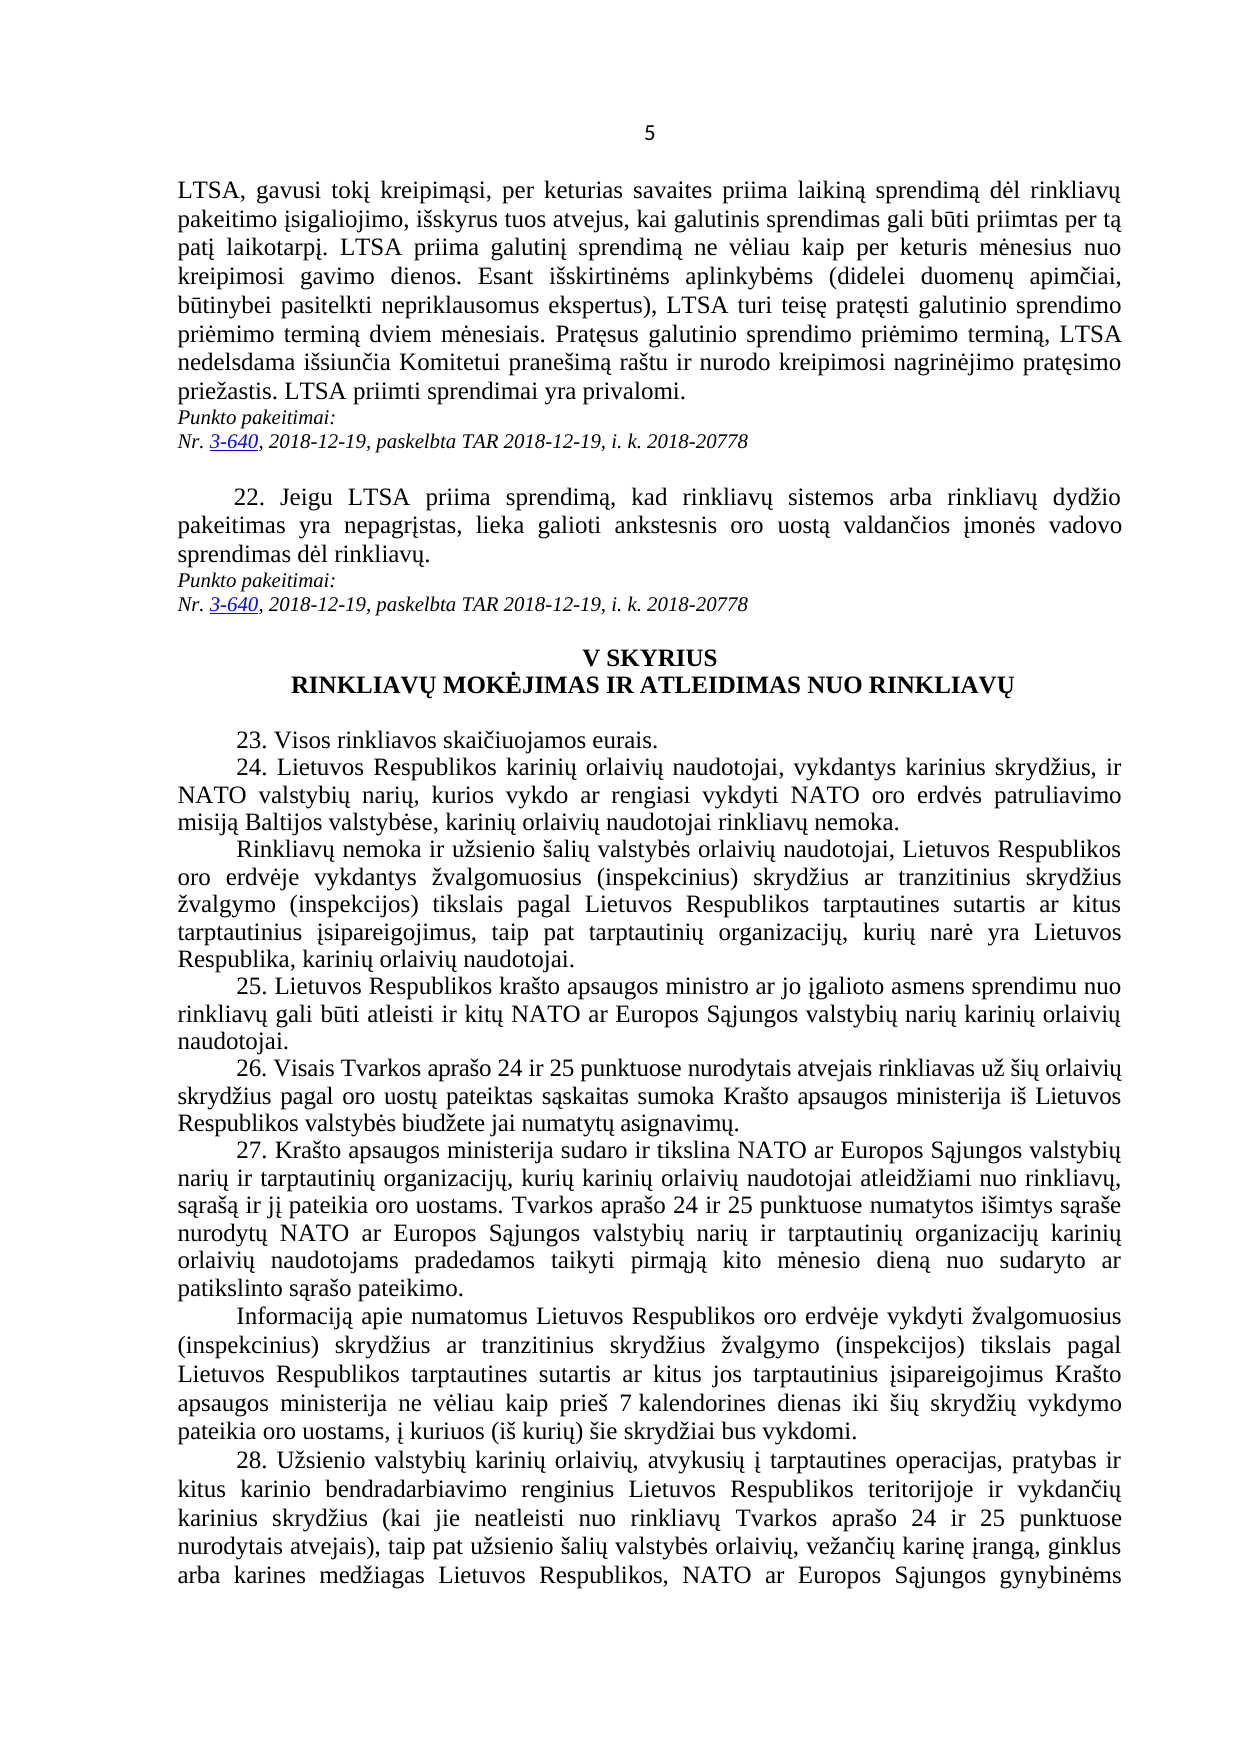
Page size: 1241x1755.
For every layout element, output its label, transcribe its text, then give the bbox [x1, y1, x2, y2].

text 22. Jeigu LTSA priima sprendimą, kad rinkliavų sistemos arba rinkliavų dydžio pakeitimas yra nepagrįstas, lieka galioti ankstesnis oro uostą valdančios įmonės vadovo sprendimas dėl rinkliavų. [177, 482, 1122, 568]
text 25. Lietuvos Respublikos krašto apsaugos ministro ar jo įgalioto asmens sprendimu nuo rinkliavų gali būti atleisti ir kitų NATO ar Europos Sąjungos valstybių narių karinių orlaivių naudotojai. [177, 973, 1122, 1055]
text 24. Lietuvos Respublikos karinių orlaivių naudotojai, vykdantys karinius skrydžius, ir NATO valstybių narių, kurios vykdo ar rengiasi vykdyti NATO oro erdvės patruliavimo misiją Baltijos valstybėse, karinių orlaivių naudotojai rinkliavų nemoka. [177, 754, 1122, 836]
text Nr. 3-640, 2018-12-19, paskelbta TAR 2018-12-19, i. k. 2018-20778 [177, 592, 1122, 616]
text RINKLIAVŲ MOKĖJIMAS IR ATLEIDIMAS NUO RINKLIAVŲ [177, 672, 1122, 699]
text 27. Krašto apsaugos ministerija sudaro ir tikslina NATO ar Europos Sąjungos valstybių narių ir tarptautinių organizacijų, kurių karinių orlaivių naudotojai atleidžiami nuo rinkliavų, sąrašą ir jį pateikia oro uostams. Tvarkos aprašo 24 ir 25 punktuose numatytos išimtys sąraše nurodytų NATO ar Europos Sąjungos valstybių narių ir tarptautinių organizacijų karinių orlaivių naudotojams pradedamos taikyti pirmąją kito mėnesio dieną nuo sudaryto ar patikslinto sąrašo pateikimo. [177, 1137, 1122, 1301]
text LTSA, gavusi tokį kreipimąsi, per keturias savaites priima laikiną sprendimą dėl rinkliavų pakeitimo įsigaliojimo, išskyrus tuos atvejus, kai galutinis sprendimas gali būti priimtas per tą patį laikotarpį. LTSA priima galutinį sprendimą ne vėliau kaip per keturis mėnesius nuo kreipimosi gavimo dienos. Esant išskirtinėms aplinkybėms (didelei duomenų apimčiai, būtinybei pasitelkti nepriklausomus ekspertus), LTSA turi teisę pratęsti galutinio sprendimo priėmimo terminą dviem mėnesiais. Pratęsus galutinio sprendimo priėmimo terminą, LTSA nedelsdama išsiunčia Komitetui pranešimą raštu ir nurodo kreipimosi nagrinėjimo pratęsimo priežastis. LTSA priimti sprendimai yra privalomi. [177, 175, 1122, 405]
text Informaciją apie numatomus Lietuvos Respublikos oro erdvėje vykdyti žvalgomuosius (inspekcinius) skrydžius ar tranzitinius skrydžius žvalgymo (inspekcijos) tikslais pagal Lietuvos Respublikos tarptautines sutartis ar kitus jos tarptautinius įsipareigojimus Krašto apsaugos ministerija ne vėliau kaip prieš 7 kalendorines dienas iki šių skrydžių vykdymo pateikia oro uostams, į kuriuos (iš kurių) šie skrydžiai bus vykdomi. [177, 1301, 1122, 1445]
text V SKYRIUS [177, 645, 1122, 672]
text 26. Visais Tvarkos aprašo 24 ir 25 punktuose nurodytais atvejais rinkliavas už šių orlaivių skrydžius pagal oro uostų pateiktas sąskaitas sumoka Krašto apsaugos ministerija iš Lietuvos Respublikos valstybės biudžete jai numatytų asignavimų. [177, 1055, 1122, 1137]
text Punkto pakeitimai: [177, 405, 1122, 429]
text Punkto pakeitimai: [177, 568, 1122, 592]
text 28. Užsienio valstybių karinių orlaivių, atvykusių į tarptautines operacijas, pratybas ir kitus karinio bendradarbiavimo renginius Lietuvos Respublikos teritorijoje ir vykdančių karinius skrydžius (kai jie neatleisti nuo rinkliavų Tvarkos aprašo 24 ir 25 punktuose nurodytais atvejais), taip pat užsienio šalių valstybės orlaivių, vežančių karinę įrangą, ginklus arba karines medžiagas Lietuvos Respublikos, NATO ar Europos Sąjungos gynybinėms [177, 1445, 1122, 1589]
text Rinkliavų nemoka ir užsienio šalių valstybės orlaivių naudotojai, Lietuvos Respublikos oro erdvėje vykdantys žvalgomuosius (inspekcinius) skrydžius ar tranzitinius skrydžius žvalgymo (inspekcijos) tikslais pagal Lietuvos Respublikos tarptautines sutartis ar kitus tarptautinius įsipareigojimus, taip pat tarptautinių organizacijų, kurių narė yra Lietuvos Respublika, karinių orlaivių naudotojai. [177, 836, 1122, 973]
text 23. Visos rinkliavos skaičiuojamos eurais. [177, 727, 1122, 754]
text Nr. 3-640, 2018-12-19, paskelbta TAR 2018-12-19, i. k. 2018-20778 [177, 429, 1122, 453]
